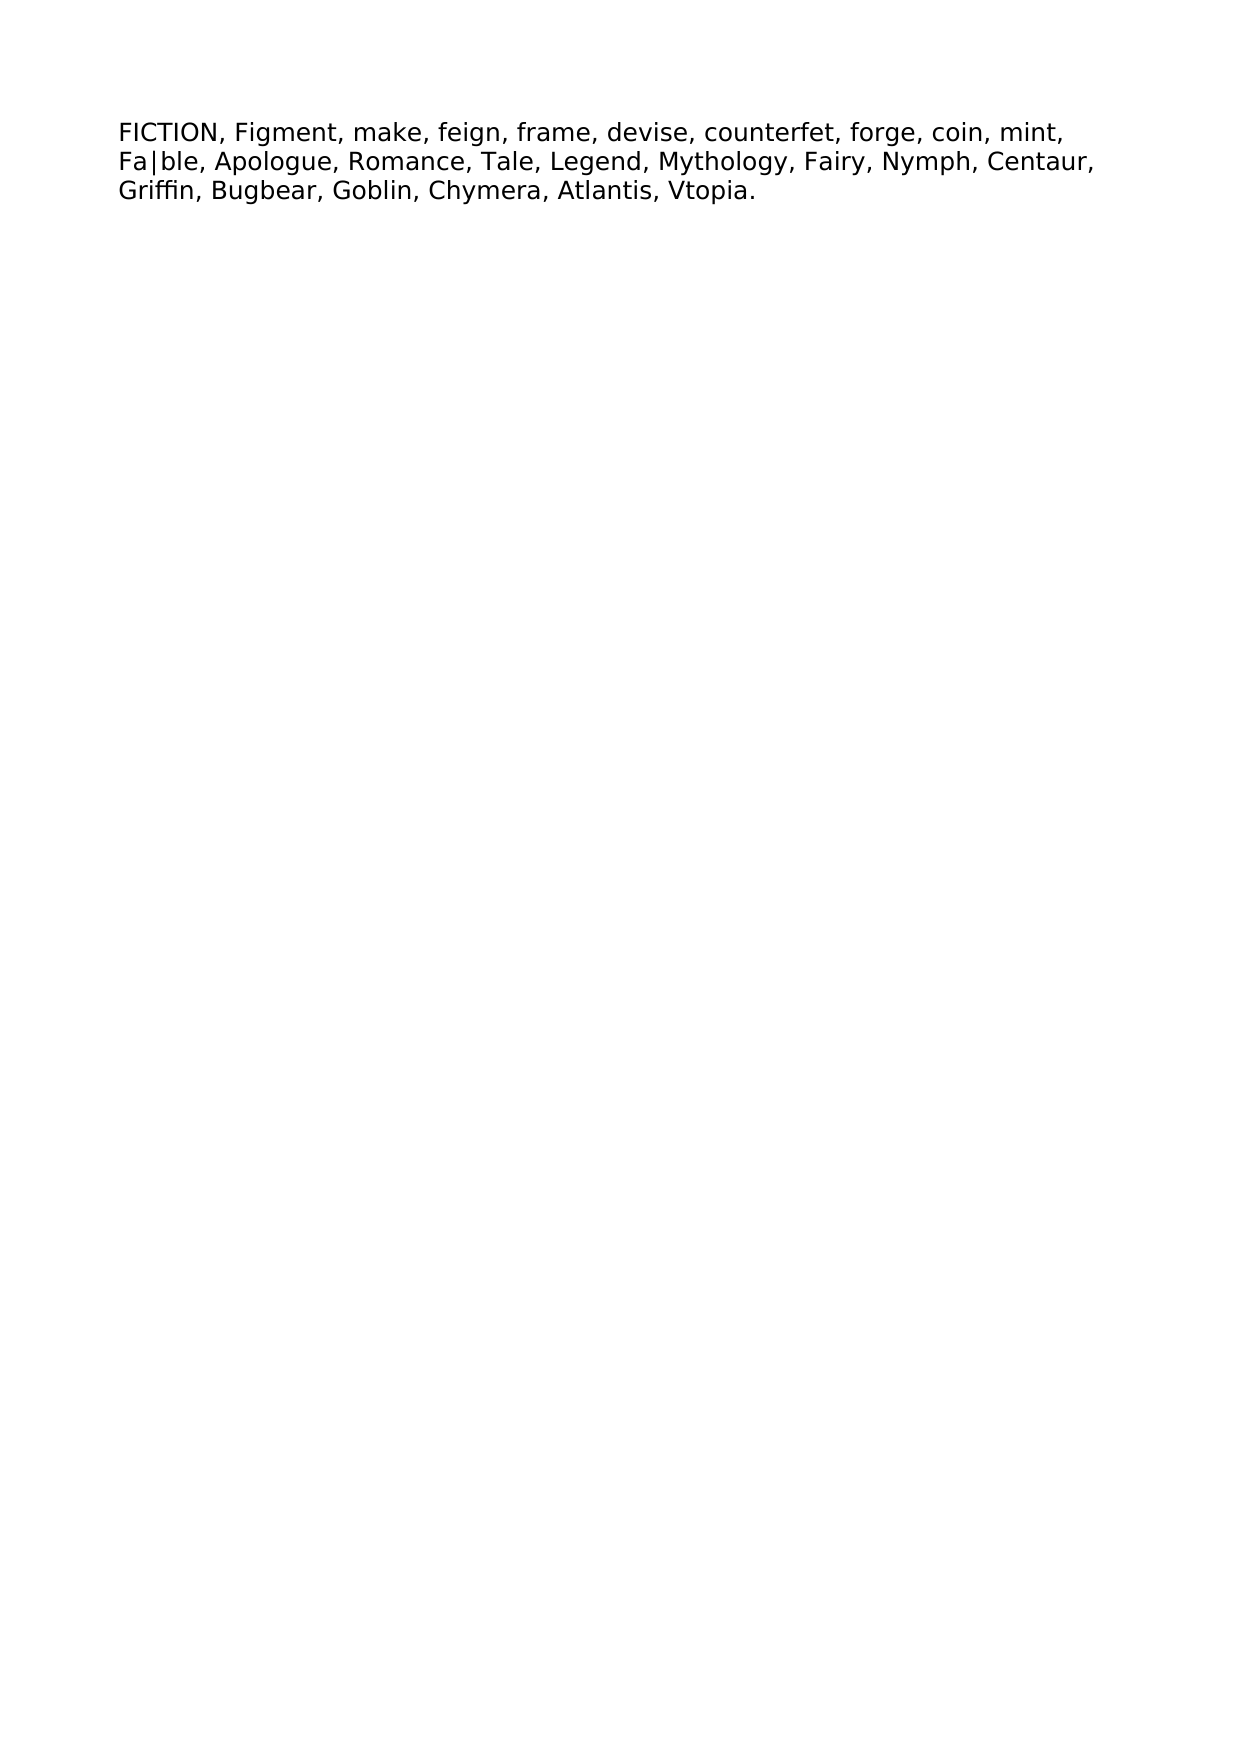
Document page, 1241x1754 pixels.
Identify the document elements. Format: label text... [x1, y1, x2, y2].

text FICTION, Figment, make, feign, frame, devise, counterfet, forge, coin, mint, Fa∣ble, Apologue, Romance, Tale, Legend, Mythology, Fairy, Nymph, Centaur, Griffin, Bugbear, Goblin, Chymera, Atlantis, Vtopia. [118, 118, 1122, 206]
